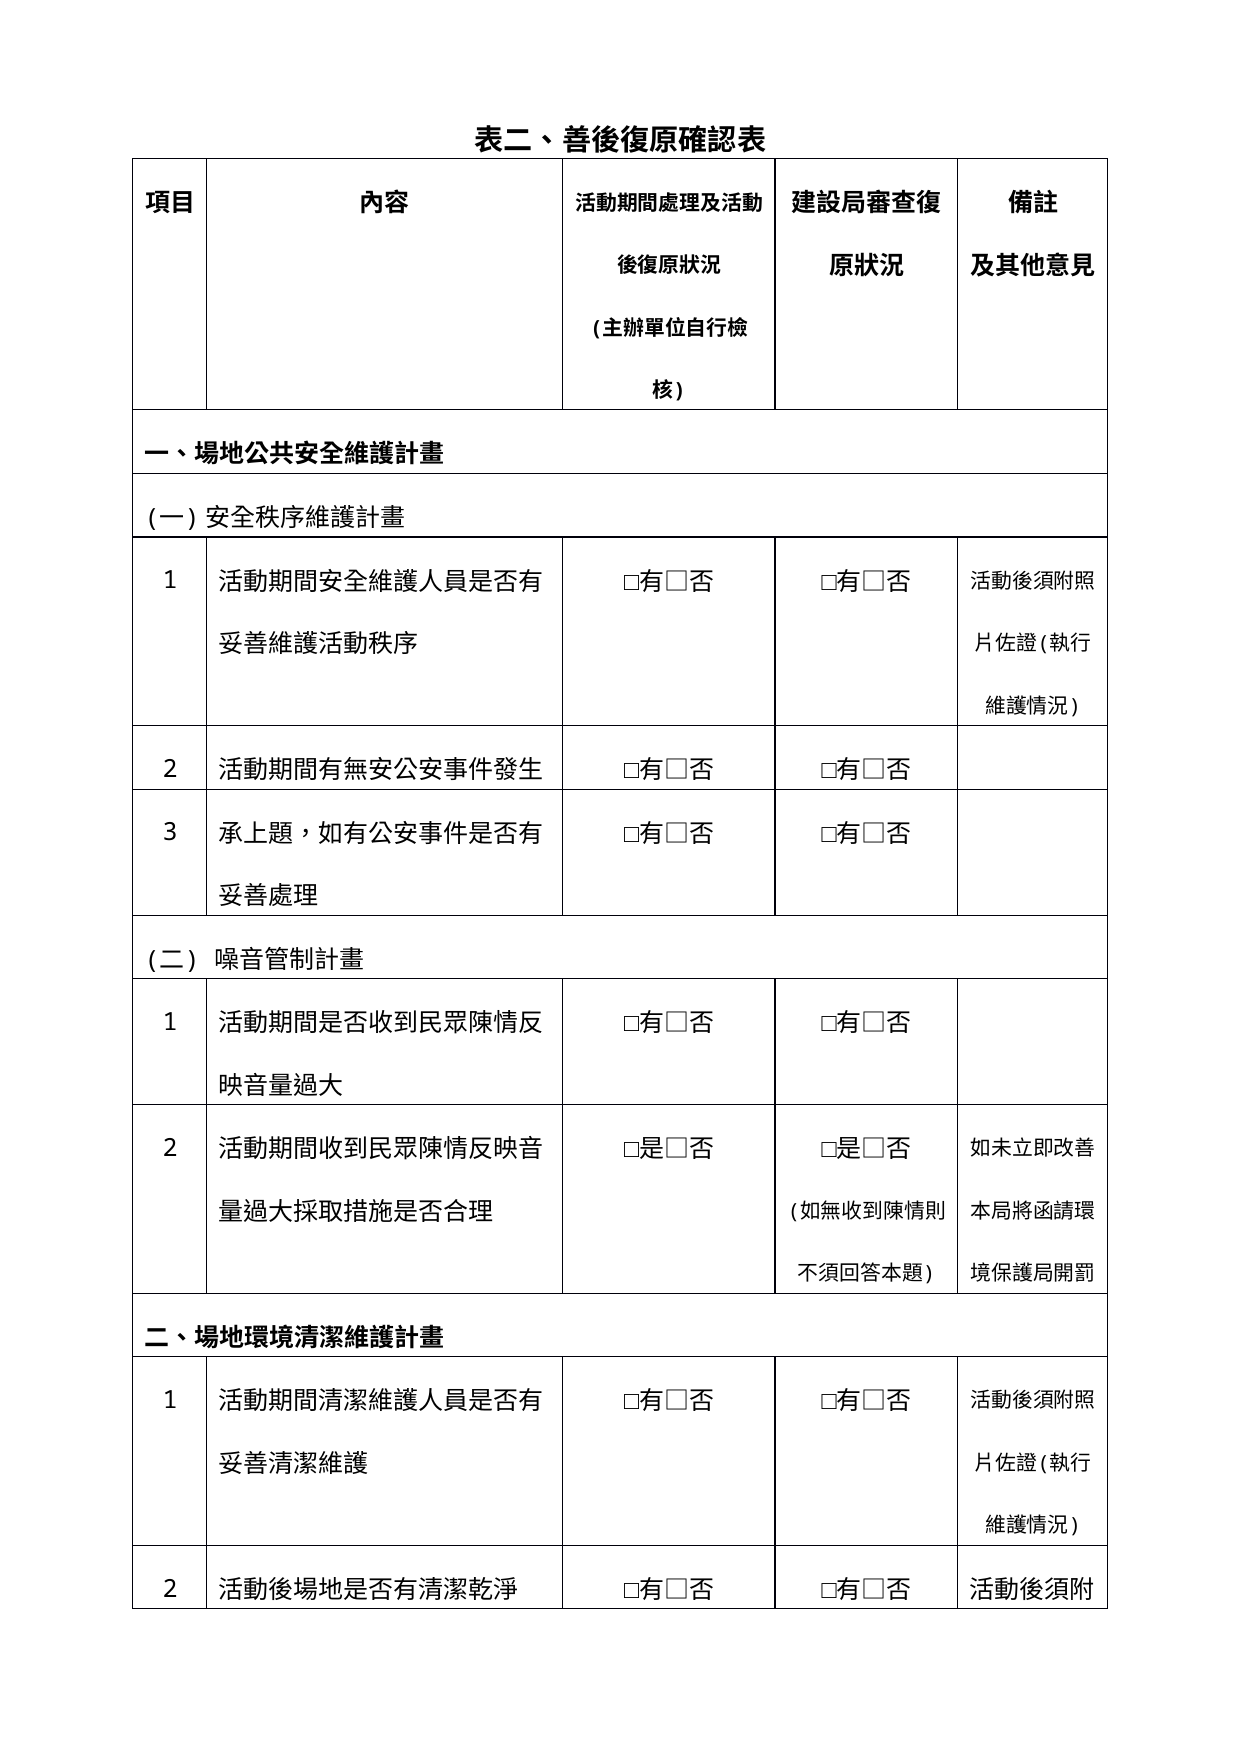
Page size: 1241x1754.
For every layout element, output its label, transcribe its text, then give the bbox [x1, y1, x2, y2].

table_cell 2 [133, 726, 206, 788]
table_cell [958, 979, 1107, 1104]
table_cell 活動期間清潔維護人員是否有妥善清潔維護 [207, 1357, 562, 1545]
table_cell (二) 噪音管制計畫 [133, 916, 1107, 978]
table_cell 一、場地公共安全維護計畫 [133, 410, 1107, 473]
table_cell □有□否 [563, 790, 774, 914]
table_cell 3 [133, 790, 206, 914]
text 表二、善後復原確認表 [75, 96, 1165, 158]
table_cell 1 [133, 1357, 206, 1545]
table_cell □有□否 [776, 1357, 957, 1545]
table_cell 活動期間是否收到民眾陳情反映音量過大 [207, 979, 562, 1104]
table_cell 活動後須附 [958, 1546, 1107, 1608]
table_cell □有□否 [776, 979, 957, 1104]
table_cell □有□否 [776, 726, 957, 788]
table_cell 如未立即改善本局將函請環境保護局開罰 [958, 1105, 1107, 1293]
table_cell 1 [133, 538, 206, 725]
table_cell □是□否 (如無收到陳情則不須回答本題) [776, 1105, 957, 1293]
table_cell 活動後場地是否有清潔乾淨 [207, 1546, 562, 1608]
table_cell (一) 安全秩序維護計畫 [133, 474, 1107, 536]
table_cell □是□否 [563, 1105, 774, 1293]
table_cell □有□否 [563, 1546, 774, 1608]
table_cell □有□否 [776, 1546, 957, 1608]
table_cell □有□否 [563, 726, 774, 788]
table_cell [958, 790, 1107, 914]
table_cell 2 [133, 1546, 206, 1608]
table_cell 二、場地環境清潔維護計畫 [133, 1294, 1107, 1356]
table_cell □有□否 [563, 538, 774, 725]
table_cell □有□否 [563, 979, 774, 1104]
table_header 建設局審查復原狀況 [776, 159, 957, 409]
table_cell □有□否 [776, 538, 957, 725]
table_cell 1 [133, 979, 206, 1104]
table_cell 活動期間安全維護人員是否有妥善維護活動秩序 [207, 538, 562, 725]
table_cell 活動後須附照片佐證(執行維護情況) [958, 538, 1107, 725]
table_header 項目 [133, 159, 206, 409]
table_cell [958, 726, 1107, 788]
table_cell 活動期間收到民眾陳情反映音量過大採取措施是否合理 [207, 1105, 562, 1293]
table_header 備註 及其他意見 [958, 159, 1107, 409]
table_cell 承上題，如有公安事件是否有妥善處理 [207, 790, 562, 914]
table_cell □有□否 [776, 790, 957, 914]
table_cell 活動期間有無安公安事件發生 [207, 726, 562, 788]
table_header 內容 [207, 159, 562, 409]
table_cell 2 [133, 1105, 206, 1293]
table_cell □有□否 [563, 1357, 774, 1545]
table_cell 活動後須附照片佐證(執行維護情況) [958, 1357, 1107, 1545]
table_header 活動期間處理及活動後復原狀況 (主辦單位自行檢核) [563, 159, 774, 409]
